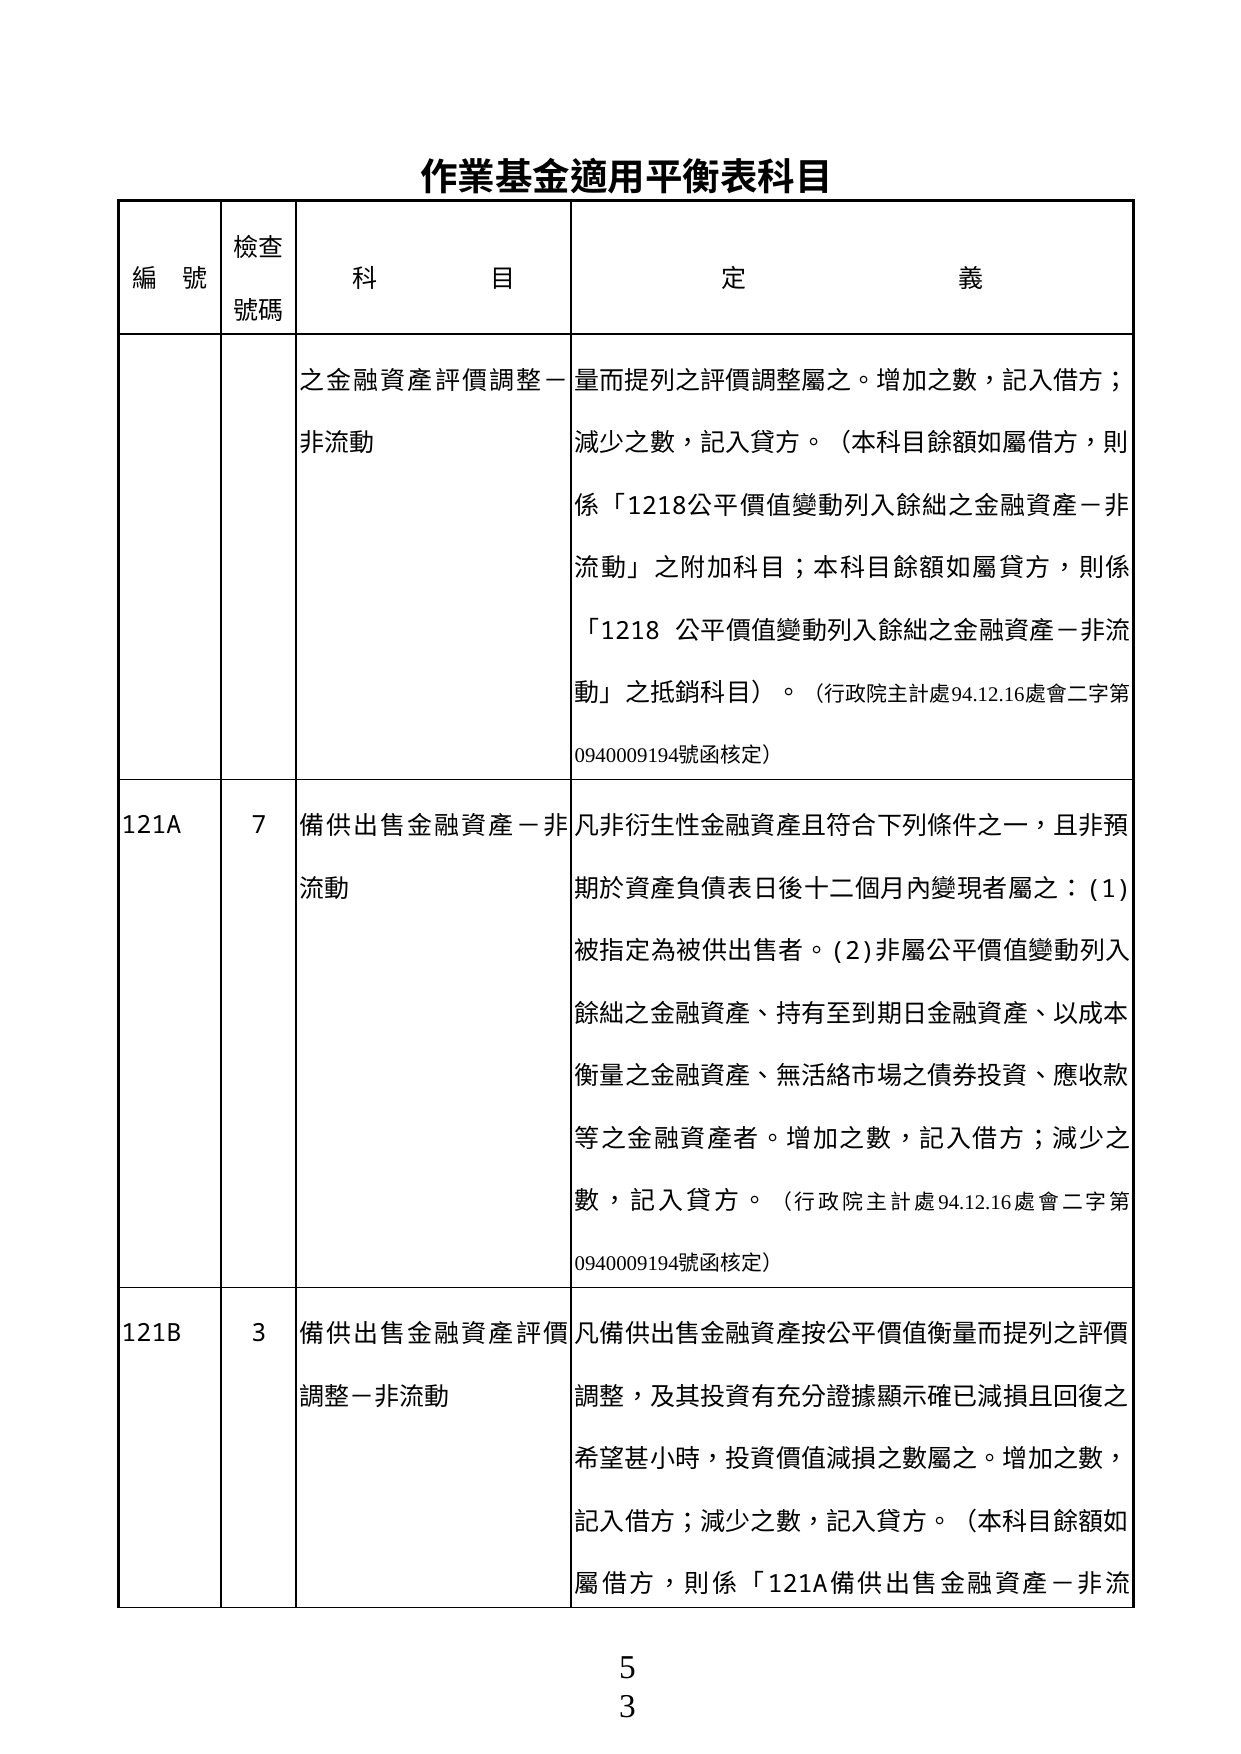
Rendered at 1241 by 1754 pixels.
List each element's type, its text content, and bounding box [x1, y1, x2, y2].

table_cell 定 義 [572, 202, 1132, 333]
table_cell 121B [120, 1288, 220, 1607]
table_cell 備供出售金融資產－非流動 [297, 780, 570, 1286]
table_cell 編 號 [120, 202, 220, 333]
table_cell 121A [120, 780, 220, 1286]
table_cell [120, 335, 220, 778]
table_cell 凡備供出售金融資產按公平價值衡量而提列之評價調整，及其投資有充分證據顯示確已減損且回復之希望甚小時，投資價值減損之數屬之。增加之數，記入借方；減少之數，記入貸方。（本科目餘額如屬借方，則係「121A備供出售金融資產－非流 [572, 1288, 1132, 1607]
table_header 作業基金適用平衡表科目 [118, 130, 1134, 199]
table_cell 7 [222, 780, 295, 1286]
table_cell [222, 335, 295, 778]
table_cell 3 [222, 1288, 295, 1607]
table_cell 科 目 [297, 202, 570, 333]
table_cell 凡非衍生性金融資產且符合下列條件之一，且非預期於資產負債表日後十二個月內變現者屬之：(1)被指定為被供出售者。(2)非屬公平價值變動列入餘絀之金融資產、持有至到期日金融資產、以成本衡量之金融資產、無活絡市場之債券投資、應收款等之金融資產者。增加之數，記入借方；減少之數，記入貸方。（行政院主計處94.12.16處會二字第0940009194號函核定） [572, 780, 1132, 1286]
table_cell 檢查號碼 [222, 202, 295, 333]
table_cell 之金融資產評價調整－非流動 [297, 335, 570, 778]
table_cell 量而提列之評價調整屬之。增加之數，記入借方；減少之數，記入貸方。（本科目餘額如屬借方，則係「1218公平價值變動列入餘絀之金融資產－非流動」之附加科目；本科目餘額如屬貸方，則係「1218 公平價值變動列入餘絀之金融資產－非流動」之抵銷科目）。（行政院主計處94.12.16處會二字第0940009194號函核定） [572, 335, 1132, 778]
table_cell 備供出售金融資產評價調整－非流動 [297, 1288, 570, 1607]
